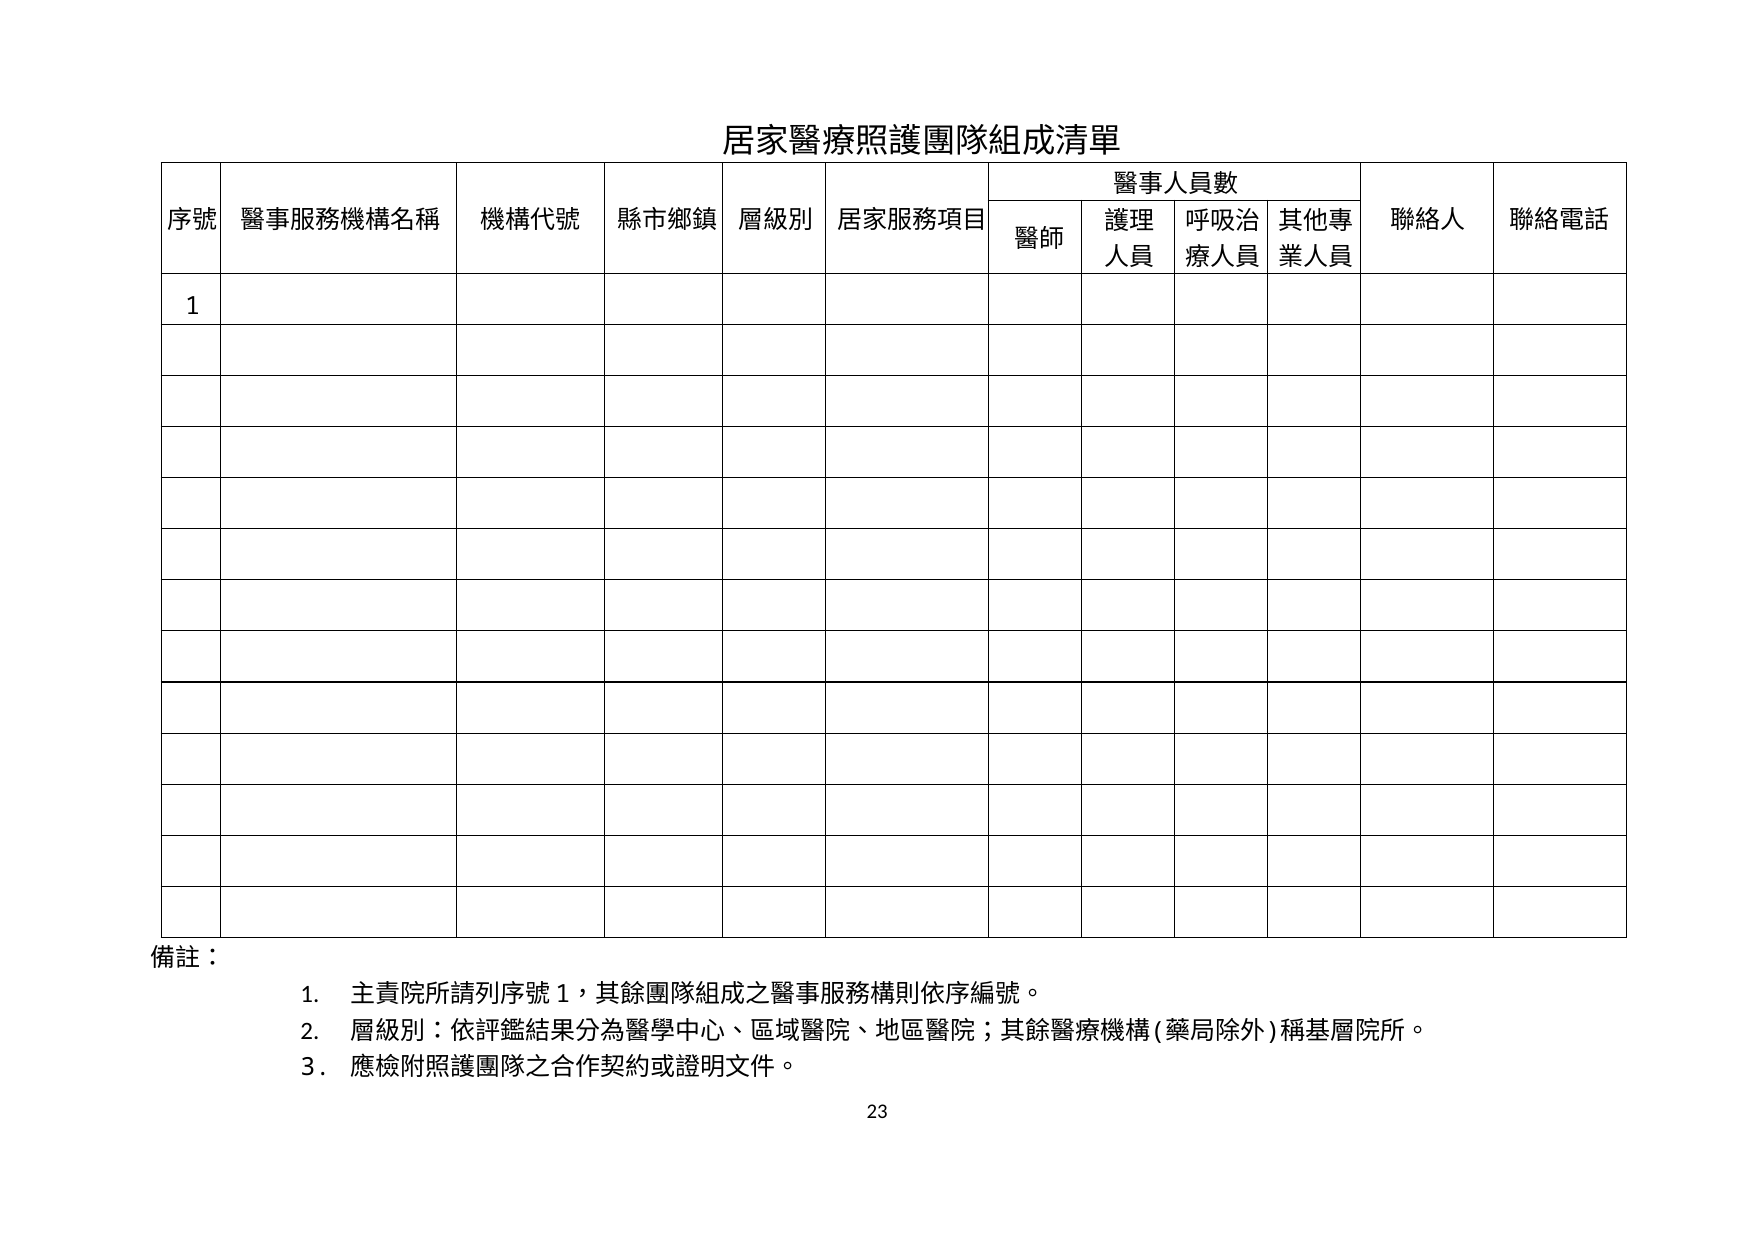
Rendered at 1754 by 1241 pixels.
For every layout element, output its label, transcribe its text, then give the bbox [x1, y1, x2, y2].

table_header 序號 [162, 163, 220, 273]
table_cell [723, 529, 825, 579]
table_cell [1082, 274, 1174, 324]
table_cell [221, 683, 456, 732]
table_cell [1361, 836, 1493, 886]
text 備註： [150, 938, 1619, 974]
table_cell [1082, 478, 1174, 528]
table_cell [1175, 580, 1267, 630]
table_cell [457, 631, 604, 681]
table_cell [162, 580, 220, 630]
table_cell [605, 785, 722, 834]
table_cell [1082, 325, 1174, 375]
table_cell [989, 427, 1081, 477]
table_cell [1361, 734, 1493, 783]
table_cell [1175, 631, 1267, 681]
table_cell [1268, 887, 1360, 937]
table_cell [989, 529, 1081, 579]
table_cell [1268, 325, 1360, 375]
table_cell [457, 274, 604, 324]
table_cell [221, 274, 456, 324]
table_cell [1361, 887, 1493, 937]
table_cell [989, 376, 1081, 426]
table_cell [989, 785, 1081, 834]
table_cell [221, 580, 456, 630]
table_cell [1494, 887, 1626, 937]
table_cell [1494, 427, 1626, 477]
table_cell [162, 325, 220, 375]
table_cell [457, 836, 604, 886]
table_cell [1268, 683, 1360, 732]
table_cell [1082, 836, 1174, 886]
table_cell [162, 376, 220, 426]
table_cell [826, 580, 988, 630]
table_cell [989, 734, 1081, 783]
table_cell [221, 887, 456, 937]
table_cell [1494, 325, 1626, 375]
table_header 縣市鄉鎮 [605, 163, 722, 273]
table_cell [1268, 734, 1360, 783]
table_cell 護理 人員 [1082, 201, 1174, 273]
table_cell [1175, 427, 1267, 477]
table_cell [1082, 427, 1174, 477]
table_cell [723, 785, 825, 834]
list 層級別：依評鑑結果分為醫學中心、區域醫院、地區醫院；其餘醫療機構(藥局除外)稱基層院所。 [300, 1010, 1619, 1046]
table_header 層級別 [723, 163, 825, 273]
table_header 機構代號 [457, 163, 604, 273]
table_cell [162, 683, 220, 732]
table_cell [1494, 580, 1626, 630]
table_cell [221, 529, 456, 579]
table_cell [826, 683, 988, 732]
table_cell [1175, 887, 1267, 937]
table_cell [162, 836, 220, 886]
table_cell [1175, 376, 1267, 426]
table_cell [605, 887, 722, 937]
table_cell [826, 785, 988, 834]
table_cell [1268, 274, 1360, 324]
table_cell [162, 478, 220, 528]
table_cell [221, 478, 456, 528]
table_cell [1175, 785, 1267, 834]
table_cell [162, 427, 220, 477]
table_cell [1175, 274, 1267, 324]
table_cell [1361, 683, 1493, 732]
table_cell [1082, 529, 1174, 579]
table_header 醫事人員數 [989, 163, 1360, 199]
table_cell [1494, 734, 1626, 783]
table_cell [1361, 325, 1493, 375]
table_cell [1268, 785, 1360, 834]
table_cell [605, 427, 722, 477]
table_cell [457, 887, 604, 937]
table_cell [1494, 683, 1626, 732]
table_cell [723, 376, 825, 426]
table_cell [1082, 734, 1174, 783]
table_cell [221, 427, 456, 477]
table_cell [723, 580, 825, 630]
table_cell [1494, 478, 1626, 528]
table_cell [1082, 580, 1174, 630]
table_cell [1175, 529, 1267, 579]
table_cell [989, 325, 1081, 375]
table_cell [1494, 631, 1626, 681]
table_cell [605, 274, 722, 324]
table_cell [826, 529, 988, 579]
table_cell [1361, 529, 1493, 579]
table_cell 醫師 [989, 201, 1081, 273]
table_cell [1082, 785, 1174, 834]
table_cell [605, 529, 722, 579]
table_cell [1268, 376, 1360, 426]
table_cell [989, 683, 1081, 732]
table_cell [826, 274, 988, 324]
table_cell [457, 734, 604, 783]
table_cell 1 [162, 274, 220, 324]
table_header 居家服務項目 [826, 163, 988, 273]
table_cell [457, 580, 604, 630]
table_cell [457, 427, 604, 477]
table_cell [723, 427, 825, 477]
table_cell [1361, 631, 1493, 681]
table_cell [605, 580, 722, 630]
table_cell [723, 325, 825, 375]
table_cell [1175, 478, 1267, 528]
table_cell [605, 836, 722, 886]
table_header 聯絡電話 [1494, 163, 1626, 273]
list 主責院所請列序號1，其餘團隊組成之醫事服務構則依序編號。 [300, 974, 1619, 1010]
table_cell [1175, 836, 1267, 886]
table_cell [723, 734, 825, 783]
table_cell [989, 887, 1081, 937]
table_cell [723, 683, 825, 732]
table_cell [1361, 478, 1493, 528]
table_cell [605, 631, 722, 681]
table_cell [162, 529, 220, 579]
table_cell [162, 887, 220, 937]
table_cell [221, 376, 456, 426]
table_cell [605, 478, 722, 528]
table_cell [723, 887, 825, 937]
table_cell [989, 836, 1081, 886]
table_cell [605, 683, 722, 732]
table_cell [1494, 376, 1626, 426]
table_cell [1494, 785, 1626, 834]
table_cell [723, 836, 825, 886]
table_cell [723, 478, 825, 528]
table_cell [826, 376, 988, 426]
table_cell [1268, 529, 1360, 579]
table_cell [989, 274, 1081, 324]
table_cell [1082, 376, 1174, 426]
table_cell [1361, 785, 1493, 834]
table_cell [221, 836, 456, 886]
table_cell [457, 683, 604, 732]
table_cell [1082, 683, 1174, 732]
table_cell [989, 580, 1081, 630]
table_cell [162, 631, 220, 681]
table_cell [457, 529, 604, 579]
table_cell [221, 631, 456, 681]
table_cell [723, 274, 825, 324]
table_cell [605, 325, 722, 375]
table_cell [457, 376, 604, 426]
table_cell [989, 478, 1081, 528]
table_cell [723, 631, 825, 681]
table_cell [1082, 887, 1174, 937]
table_cell [1494, 274, 1626, 324]
table_cell [1361, 376, 1493, 426]
table_cell [605, 734, 722, 783]
table_header 醫事服務機構名稱 [221, 163, 456, 273]
table_cell [162, 734, 220, 783]
list 應檢附照護團隊之合作契約或證明文件。 [300, 1046, 1619, 1083]
table_cell [605, 376, 722, 426]
table_cell [1361, 274, 1493, 324]
table_cell 呼吸治療人員 [1175, 201, 1267, 273]
table_cell [1268, 836, 1360, 886]
table_cell [221, 785, 456, 834]
table_cell [162, 785, 220, 834]
table_cell 其他專業人員 [1268, 201, 1360, 273]
table_cell [221, 325, 456, 375]
text 居家醫療照護團隊組成清單 [225, 112, 1619, 162]
table_cell [457, 325, 604, 375]
table_cell [1361, 580, 1493, 630]
table_cell [457, 478, 604, 528]
table_cell [1175, 734, 1267, 783]
table_cell [826, 325, 988, 375]
table_cell [457, 785, 604, 834]
table_cell [989, 631, 1081, 681]
table_cell [826, 734, 988, 783]
table_cell [1494, 529, 1626, 579]
table_cell [1268, 427, 1360, 477]
table_cell [1494, 836, 1626, 886]
table_cell [221, 734, 456, 783]
table_cell [826, 478, 988, 528]
table_cell [1268, 580, 1360, 630]
table_cell [1082, 631, 1174, 681]
table_cell [1361, 427, 1493, 477]
table_cell [1268, 631, 1360, 681]
table_cell [826, 427, 988, 477]
table_cell [1175, 683, 1267, 732]
table_cell [826, 836, 988, 886]
table_cell [1175, 325, 1267, 375]
table_cell [1268, 478, 1360, 528]
table_cell [826, 631, 988, 681]
table_cell [826, 887, 988, 937]
table_header 聯絡人 [1361, 163, 1493, 273]
